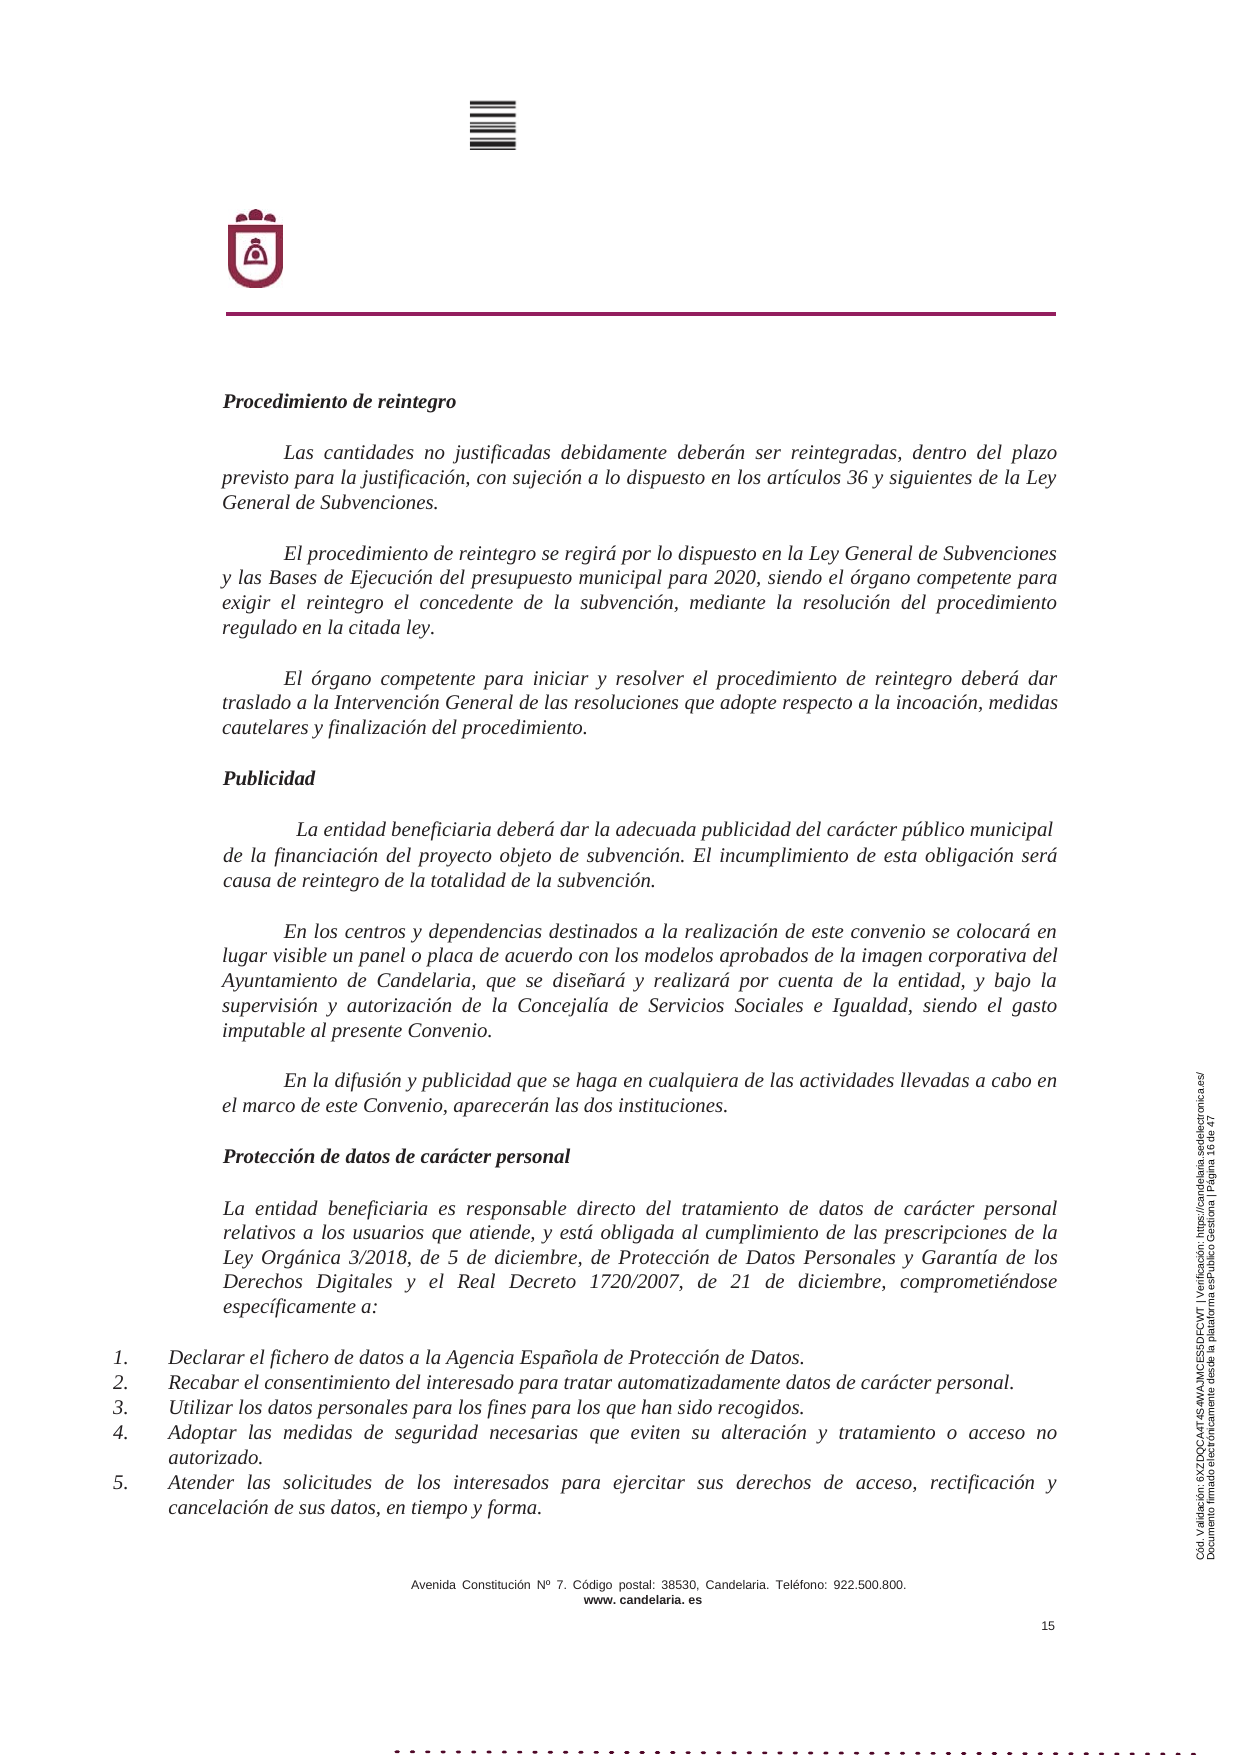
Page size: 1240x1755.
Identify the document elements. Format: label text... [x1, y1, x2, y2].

text La entidad beneficiaria deberá dar la adecuada publicidad del carácter público municipal [169, 817, 1061, 841]
text de la financiación del proyecto objeto de subvención. El incumplimiento de esta obligación será causa de reintegro de la totalidad de la subvención. [223, 843, 1061, 892]
text En la difusión y publicidad que se haga en cualquiera de las actividades llevadas a cabo en el marco de este Convenio, aparecerán las dos instituciones. [222, 1068, 1061, 1117]
subtitle Protección de datos de carácter personal [223, 1144, 1061, 1168]
list Utilizar los datos personales para los fines para los que han sido recogidos. [113, 1395, 1061, 1419]
text El órgano competente para iniciar y resolver el procedimiento de reintegro deberá dar traslado a la Intervención General de las resoluciones que adopte respecto a la incoación, medidas cautelares y finalización del procedimiento. [222, 665, 1061, 739]
text La entidad beneficiaria es responsable directo del tratamiento de datos de carácter personal relativos a los usuarios que atiende, y está obligada al cumplimiento de las prescripciones de la Ley Orgánica 3/2018, de 5 de diciembre, de Protección de Datos Personales y Garantía de los Derechos Digitales y el Real Decreto 1720/2007, de 21 de diciembre, comprometiéndose específicamente a: [223, 1195, 1061, 1318]
subtitle Procedimiento de reintegro [223, 389, 1061, 413]
list Declarar el fichero de datos a la Agencia Española de Protección de Datos. [113, 1345, 1061, 1369]
list Recabar el consentimiento del interesado para tratar automatizadamente datos de carácter personal. [113, 1370, 1061, 1394]
text El procedimiento de reintegro se regirá por lo dispuesto en la Ley General de Subvenciones y las Bases de Ejecución del presupuesto municipal para 2020, siendo el órgano competente para exigir el reintegro el concedente de la subvención, mediante la resolución del procedimiento regulado en la citada ley. [222, 541, 1061, 639]
text En los centros y dependencias destinados a la realización de este convenio se colocará en lugar visible un panel o placa de acuerdo con los modelos aprobados de la imagen corporativa del Ayuntamiento de Candelaria, que se diseñará y realizará por cuenta de la entidad, y bajo la supervisión y autorización de la Concejalía de Servicios Sociales e Igualdad, siendo el gasto imputable al presente Convenio. [222, 919, 1061, 1042]
list Adoptar las medidas de seguridad necesarias que eviten su alteración y tratamiento o acceso no autorizado. [113, 1420, 1061, 1469]
subtitle Publicidad [223, 766, 1061, 790]
list Atender las solicitudes de los interesados para ejercitar sus derechos de acceso, rectificación y cancelación de sus datos, en tiempo y forma. [113, 1470, 1061, 1519]
text Las cantidades no justificadas debidamente deberán ser reintegradas, dentro del plazo previsto para la justificación, con sujeción a lo dispuesto en los artículos 36 y siguientes de la Ley General de Subvenciones. [222, 440, 1061, 514]
